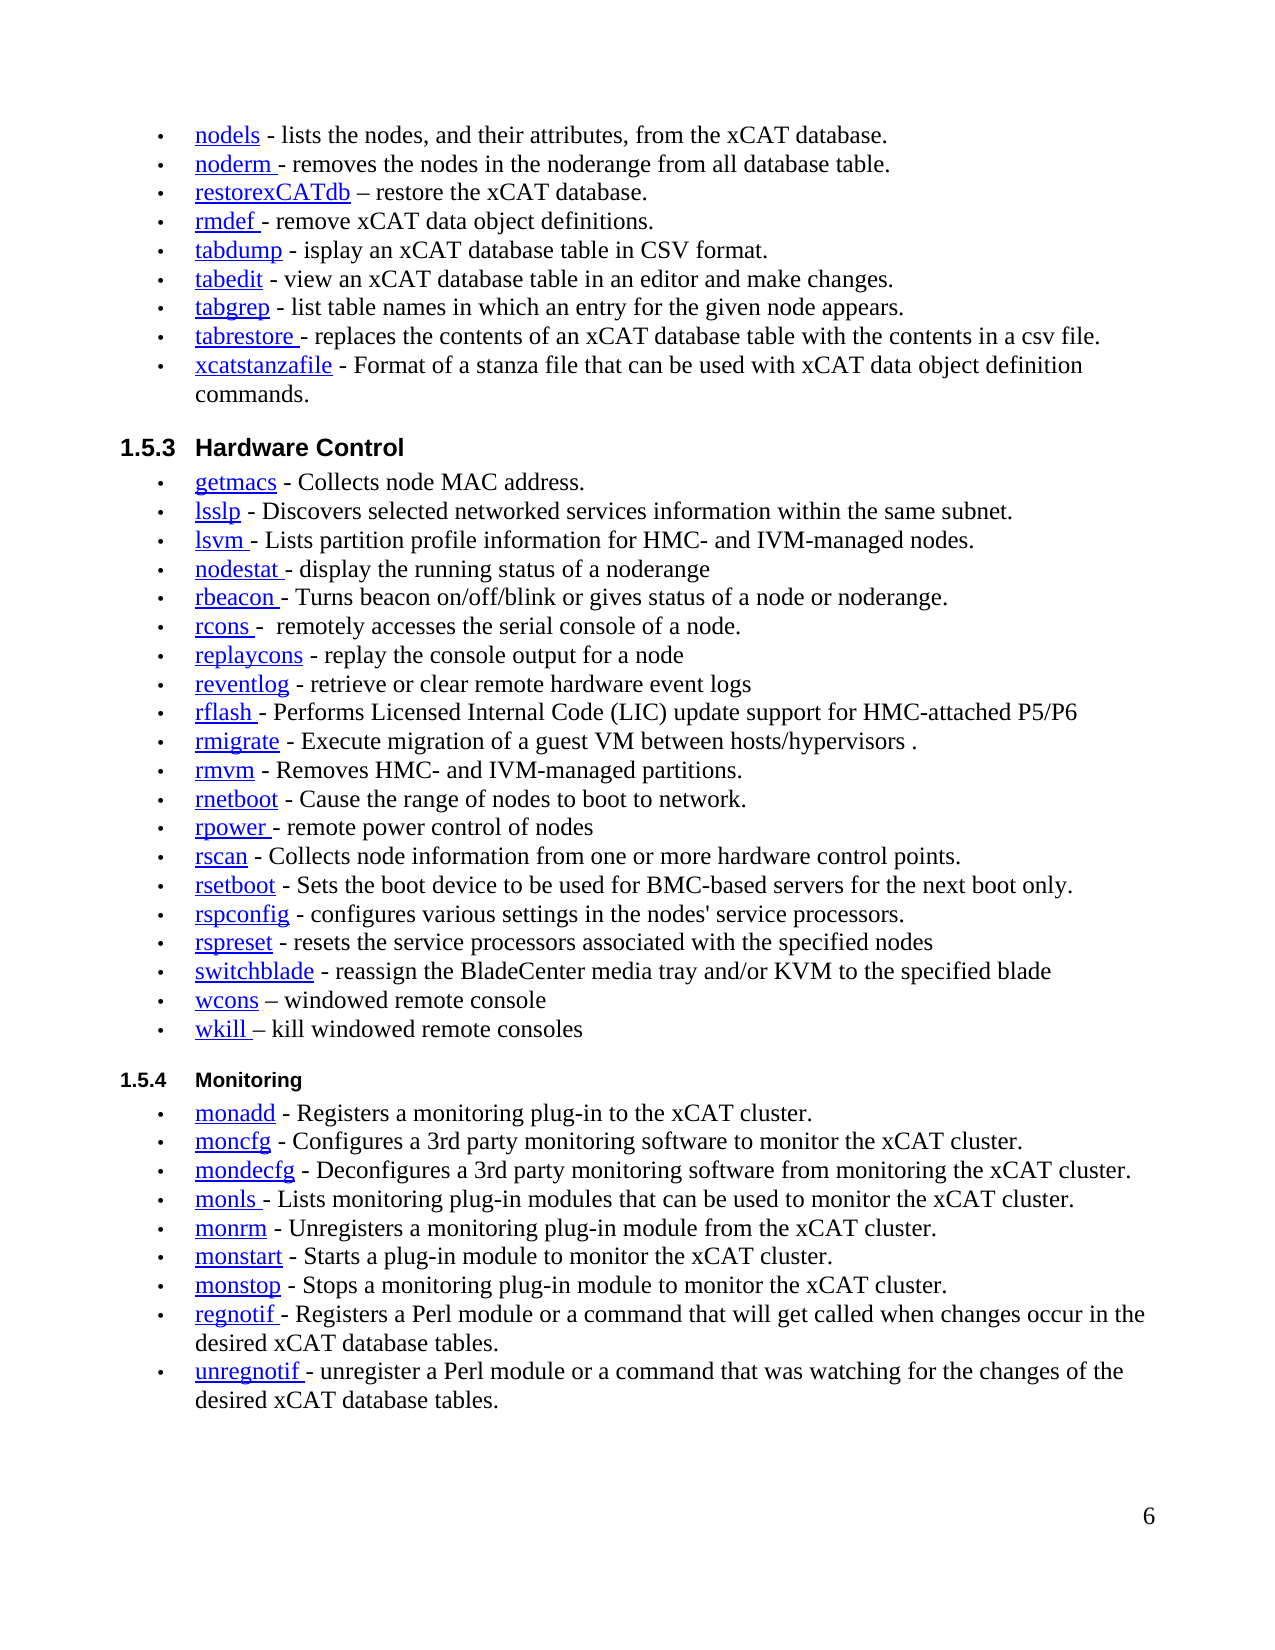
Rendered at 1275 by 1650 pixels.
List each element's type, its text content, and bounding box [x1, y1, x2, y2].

list tabdump - isplay an xCAT database table in CSV format. [157, 235, 1155, 264]
list lsslp - Discovers selected networked services information within the same subnet. [157, 496, 1155, 525]
list wkill – kill windowed remote consoles [157, 1014, 1155, 1042]
list monrm - Unregisters a monitoring plug-in module from the xCAT cluster. [157, 1213, 1155, 1241]
list rpower - remote power control of nodes [157, 812, 1155, 841]
list rsetboot - Sets the boot device to be used for BMC-based servers for the next boot only. [157, 870, 1155, 899]
list lsvm - Lists partition profile information for HMC- and IVM-managed nodes. [157, 525, 1155, 554]
list xcatstanzafile - Format of a stanza file that can be used with xCAT data object definition commands. [157, 350, 1155, 407]
list monls - Lists monitoring plug-in modules that can be used to monitor the xCAT cluster. [157, 1184, 1155, 1213]
list nodestat - display the running status of a noderange [157, 554, 1155, 582]
list noderm - removes the nodes in the noderange from all database table. [157, 149, 1155, 177]
list rflash - Performs Licensed Internal Code (LIC) update support for HMC-attached P5/P6 [157, 697, 1155, 726]
list moncfg - Configures a 3rd party monitoring software to monitor the xCAT cluster. [157, 1126, 1155, 1155]
list regnotif - Registers a Perl module or a command that will get called when changes occur in the desired xCAT database tables. [157, 1299, 1155, 1356]
list monadd - Registers a monitoring plug-in to the xCAT cluster. [157, 1098, 1155, 1126]
list rspconfig - configures various settings in the nodes' service processors. [157, 899, 1155, 927]
list tabgrep - list table names in which an entry for the given node appears. [157, 292, 1155, 321]
list tabrestore - replaces the contents of an xCAT database table with the contents in a csv file. [157, 321, 1155, 350]
list monstart - Starts a plug-in module to monitor the xCAT cluster. [157, 1241, 1155, 1270]
list rmvm - Removes HMC- and IVM-managed partitions. [157, 755, 1155, 784]
list rnetboot - Cause the range of nodes to boot to network. [157, 784, 1155, 812]
list monstop - Stops a monitoring plug-in module to monitor the xCAT cluster. [157, 1270, 1155, 1299]
list tabedit - view an xCAT database table in an editor and make changes. [157, 264, 1155, 292]
list replaycons - replay the console output for a node [157, 640, 1155, 669]
list rbeacon - Turns beacon on/off/blink or gives status of a node or noderange. [157, 582, 1155, 611]
list wcons – windowed remote console [157, 985, 1155, 1014]
list switchblade - reassign the BladeCenter media tray and/or KVM to the specified blade [157, 956, 1155, 985]
list rspreset - resets the service processors associated with the specified nodes [157, 927, 1155, 956]
list rmigrate - Execute migration of a guest VM between hosts/hypervisors . [157, 726, 1155, 755]
list rcons - remotely accesses the serial console of a node. [157, 611, 1155, 640]
subtitle Hardware Control [120, 432, 1155, 461]
list unregnotif - unregister a Perl module or a command that was watching for the changes of the desired xCAT database tables. [157, 1356, 1155, 1414]
list restorexCATdb – restore the xCAT database. [157, 177, 1155, 206]
list getmacs - Collects node MAC address. [157, 467, 1155, 496]
list nodels - lists the nodes, and their attributes, from the xCAT database. [157, 120, 1155, 149]
list rmdef - remove xCAT data object definitions. [157, 206, 1155, 235]
list reventlog - retrieve or clear remote hardware event logs [157, 669, 1155, 697]
list rscan - Collects node information from one or more hardware control points. [157, 841, 1155, 870]
list mondecfg - Deconfigures a 3rd party monitoring software from monitoring the xCAT cluster. [157, 1155, 1155, 1184]
subtitle Monitoring [120, 1067, 1155, 1091]
